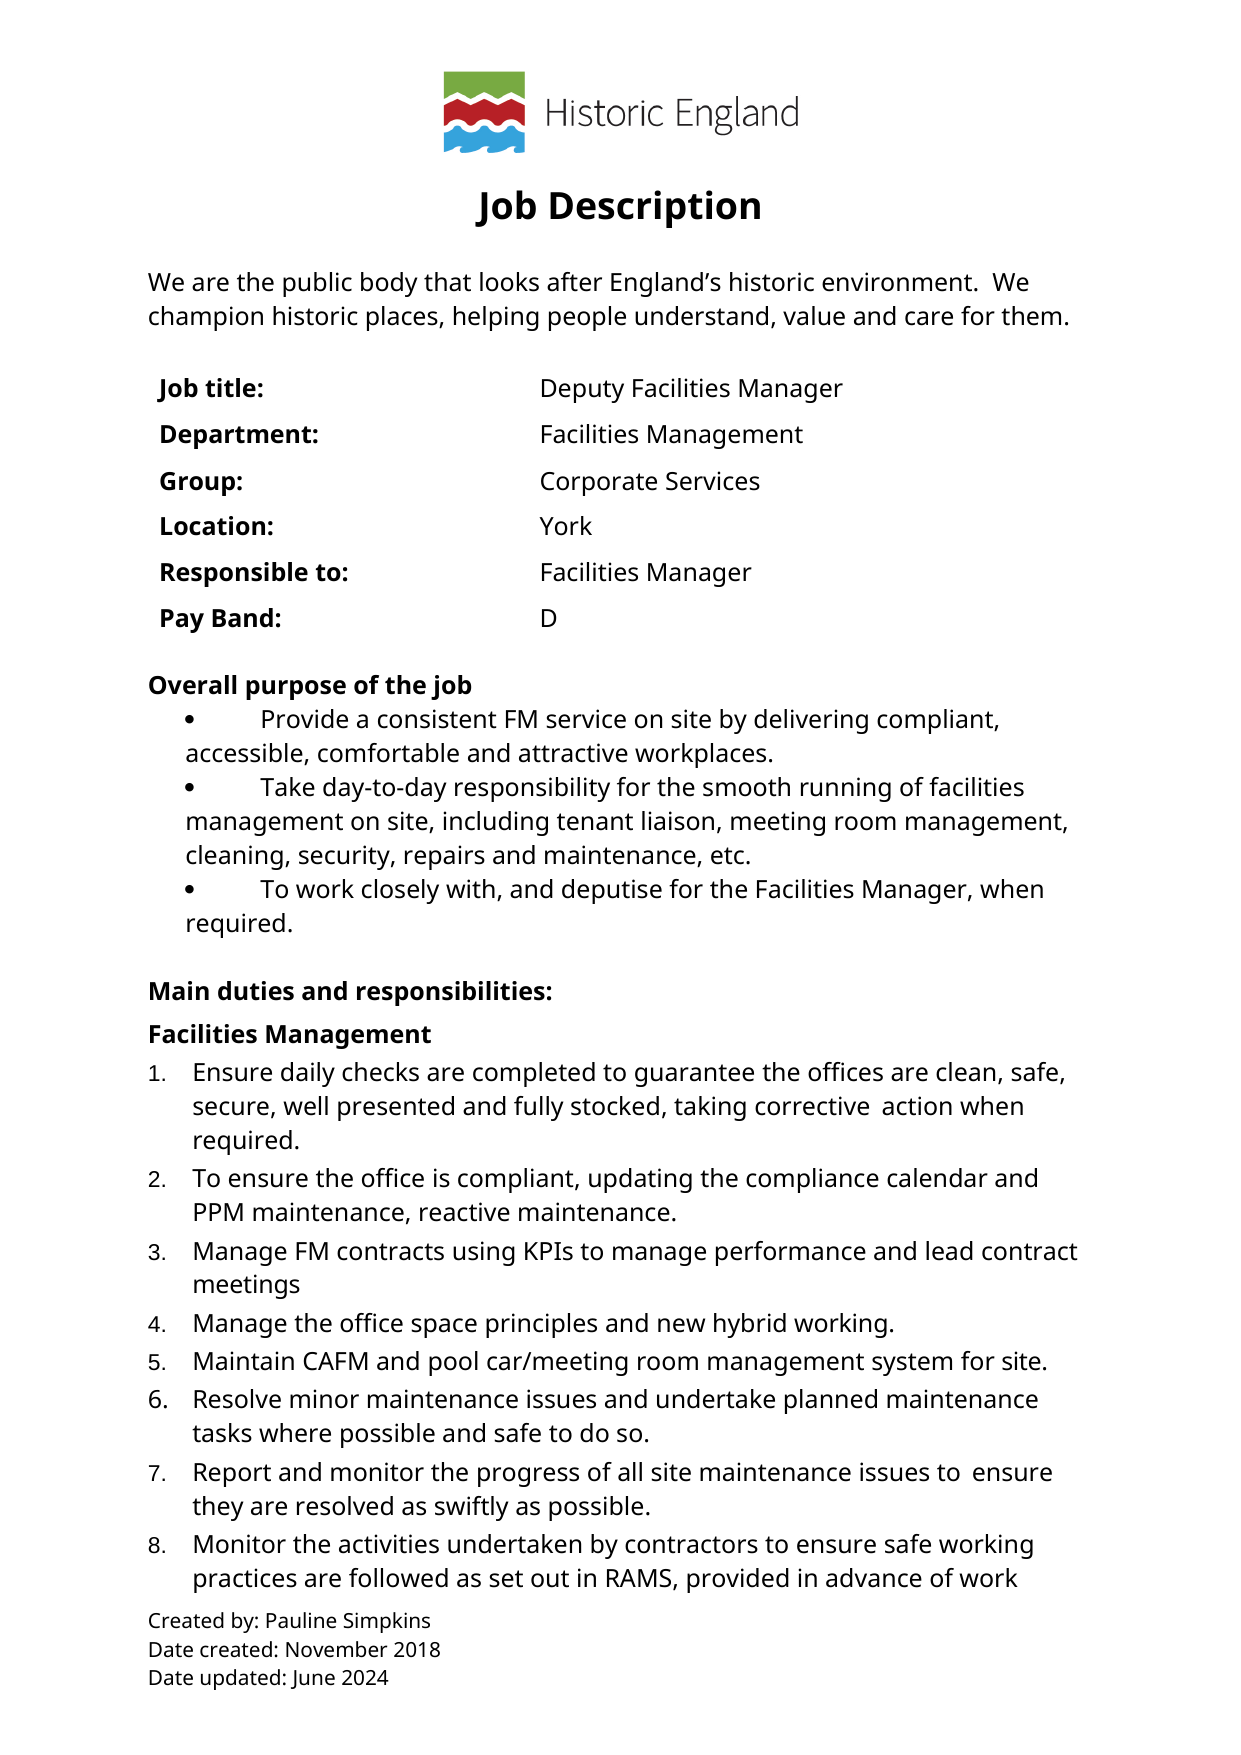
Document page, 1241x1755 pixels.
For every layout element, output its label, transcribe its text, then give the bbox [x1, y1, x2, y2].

table_cell Location: [148, 503, 528, 549]
table_header Deputy Facilities Manager [528, 364, 1092, 411]
table_cell Facilities Manager [528, 549, 1092, 595]
list Ensure daily checks are completed to guarantee the offices are clean, safe, secure, well presented and fully stocked, taking corrective action when required. [148, 1054, 1088, 1157]
table_cell Pay Band: [148, 595, 528, 641]
table_header Job title: [148, 364, 528, 411]
list To work closely with, and deputise for the Facilities Manager, when required. [185, 872, 1093, 940]
list Provide a consistent FM service on site by delivering compliant, accessible, comfortable and attractive workplaces. [185, 701, 1093, 769]
table_cell York [528, 503, 1092, 549]
text Job Description [148, 179, 1093, 231]
table_cell Group: [148, 457, 528, 503]
list Take day-to-day responsibility for the smooth running of facilities management on site, including tenant liaison, meeting room management, cleaning, security, repairs and maintenance, etc. [185, 769, 1093, 872]
text We are the public body that looks after England’s historic environment. We champion historic places, helping people understand, value and care for them. [148, 265, 1093, 333]
list Maintain CAFM and pool car/meeting room management system for site. [148, 1344, 1088, 1378]
table_cell Responsible to: [148, 549, 528, 595]
table_cell Corporate Services [528, 457, 1092, 503]
table_cell Department: [148, 411, 528, 457]
list Manage the office space principles and new hybrid working. [148, 1305, 1088, 1339]
list Resolve minor maintenance issues and undertake planned maintenance tasks where possible and safe to do so. [148, 1382, 1088, 1450]
text Facilities Management [148, 1016, 1093, 1050]
list To ensure the office is compliant, updating the compliance calendar and PPM maintenance, reactive maintenance. [148, 1161, 1088, 1229]
table_cell D [528, 595, 1092, 641]
text Overall purpose of the job [148, 667, 1093, 701]
list Manage FM contracts using KPIs to manage performance and lead contract meetings [148, 1233, 1088, 1301]
table_cell Facilities Management [528, 411, 1092, 457]
list Report and monitor the progress of all site maintenance issues to ensure they are resolved as swiftly as possible. [148, 1454, 1088, 1522]
list Monitor the activities undertaken by contractors to ensure safe working practices are followed as set out in RAMS, provided in advance of work [148, 1526, 1088, 1594]
text Main duties and responsibilities: [148, 974, 1093, 1008]
